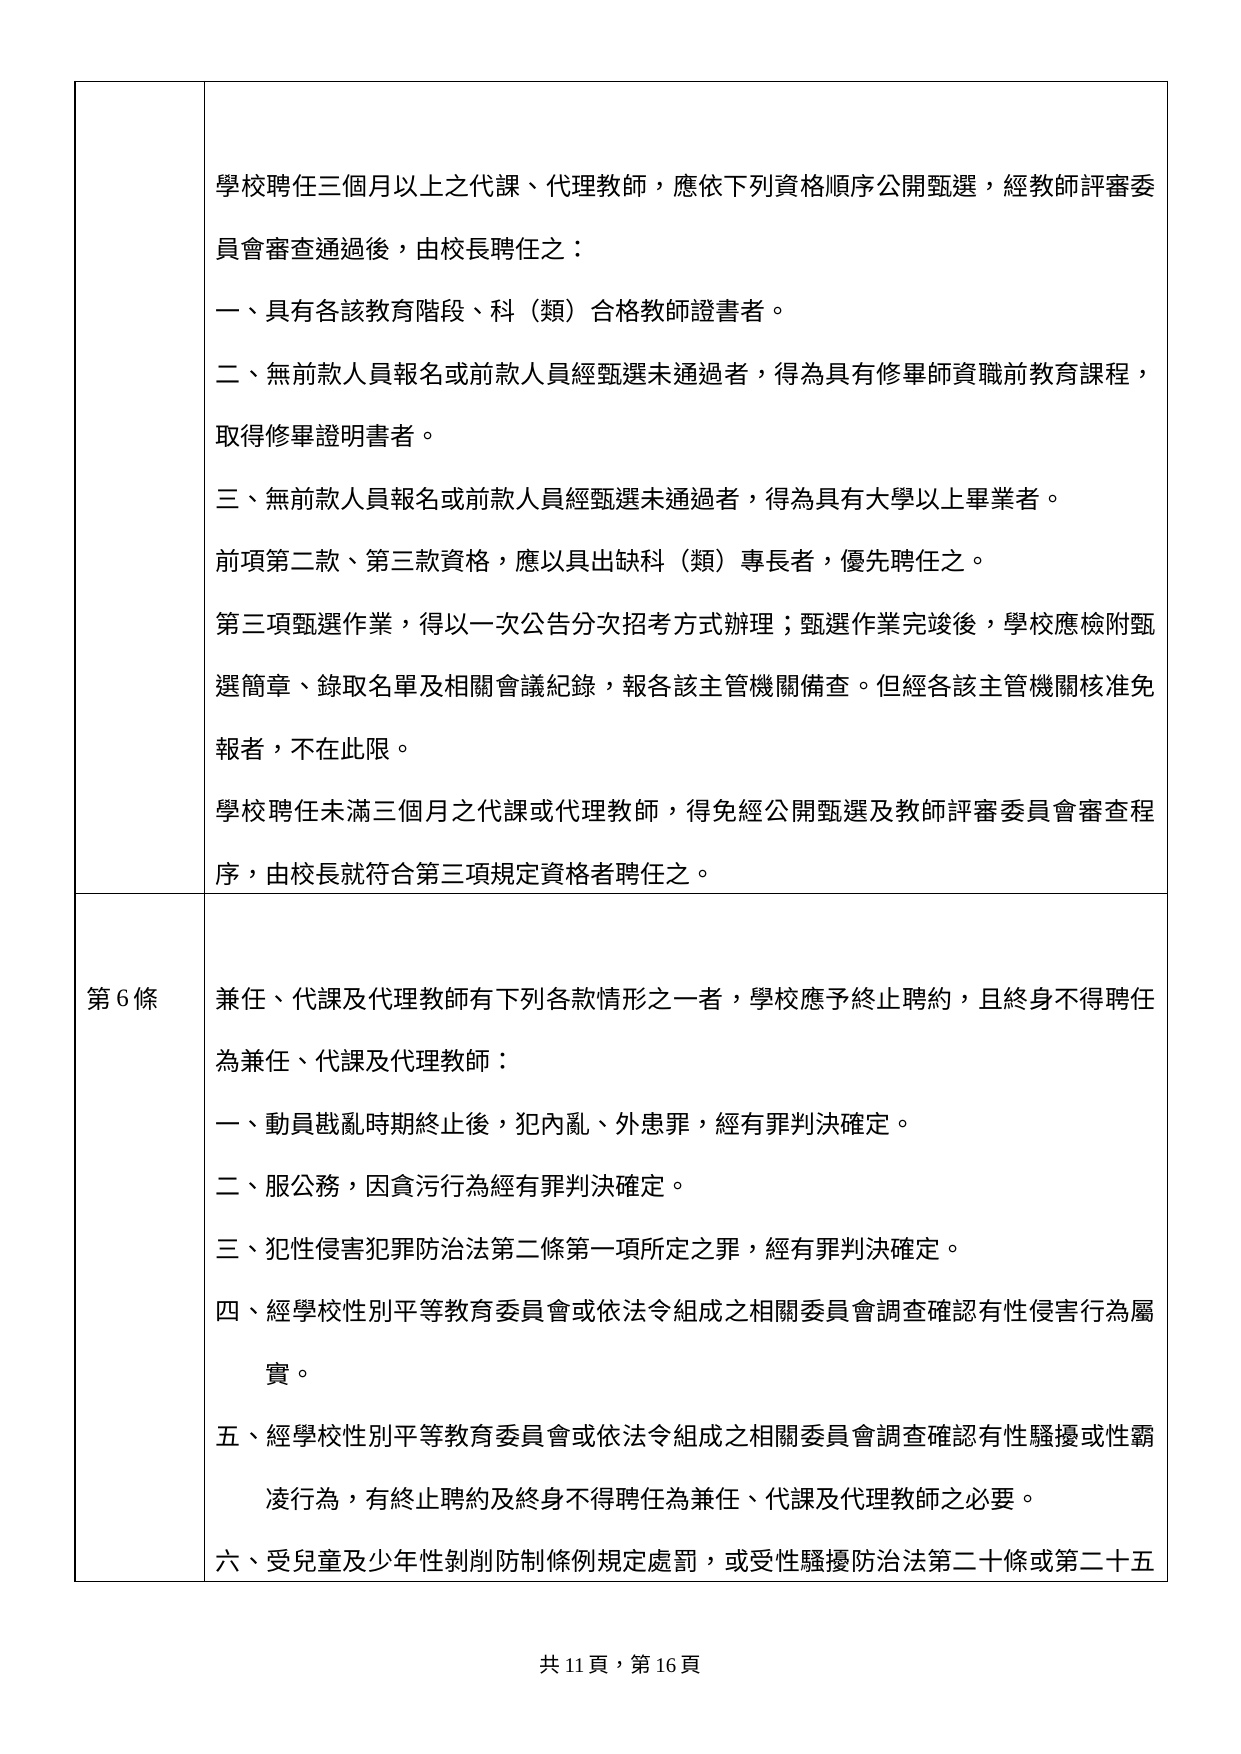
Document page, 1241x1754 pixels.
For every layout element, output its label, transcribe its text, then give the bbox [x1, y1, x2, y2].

table_header [76, 82, 204, 893]
table_cell 第6條 [76, 894, 204, 1581]
table_header 學校聘任三個月以上之代課、代理教師，應依下列資格順序公開甄選，經教師評審委員會審查通過後，由校長聘任之： 一、具有各該教育階段、科（類）合格教師證書者。 二、無前款人員報名或前款人員經甄選未通過者，得為具有修畢師資職前教育課程，取得修畢證明書者。 三、無前款人員報名或前款人員經甄選未通過者，得為具有大學以上畢業者。 前項第二款、第三款資格，應以具出缺科（類）專長者，優先聘任之。 第三項甄選作業，得以一次公告分次招考方式辦理；甄選作業完竣後，學校應檢附甄選簡章、錄取名單及相關會議紀錄，報各該主管機關備查。但經各該主管機關核准免報者，不在此限。 學校聘任未滿三個月之代課或代理教師，得免經公開甄選及教師評審委員會審查程序，由校長就符合第三項規定資格者聘任之。 [205, 82, 1167, 893]
table_cell 兼任、代課及代理教師有下列各款情形之一者，學校應予終止聘約，且終身不得聘任為兼任、代課及代理教師： 一、動員戡亂時期終止後，犯內亂、外患罪，經有罪判決確定。 二、服公務，因貪污行為經有罪判決確定。 三、犯性侵害犯罪防治法第二條第一項所定之罪，經有罪判決確定。 四、經學校性別平等教育委員會或依法令組成之相關委員會調查確認有性侵害行為屬實。 五、經學校性別平等教育委員會或依法令組成之相關委員會調查確認有性騷擾或性霸凌行為，有終止聘約及終身不得聘任為兼任、代課及代理教師之必要。 六、受兒童及少年性剝削防制條例規定處罰，或受性騷擾防治法第二十條或第二十五 [205, 894, 1167, 1581]
